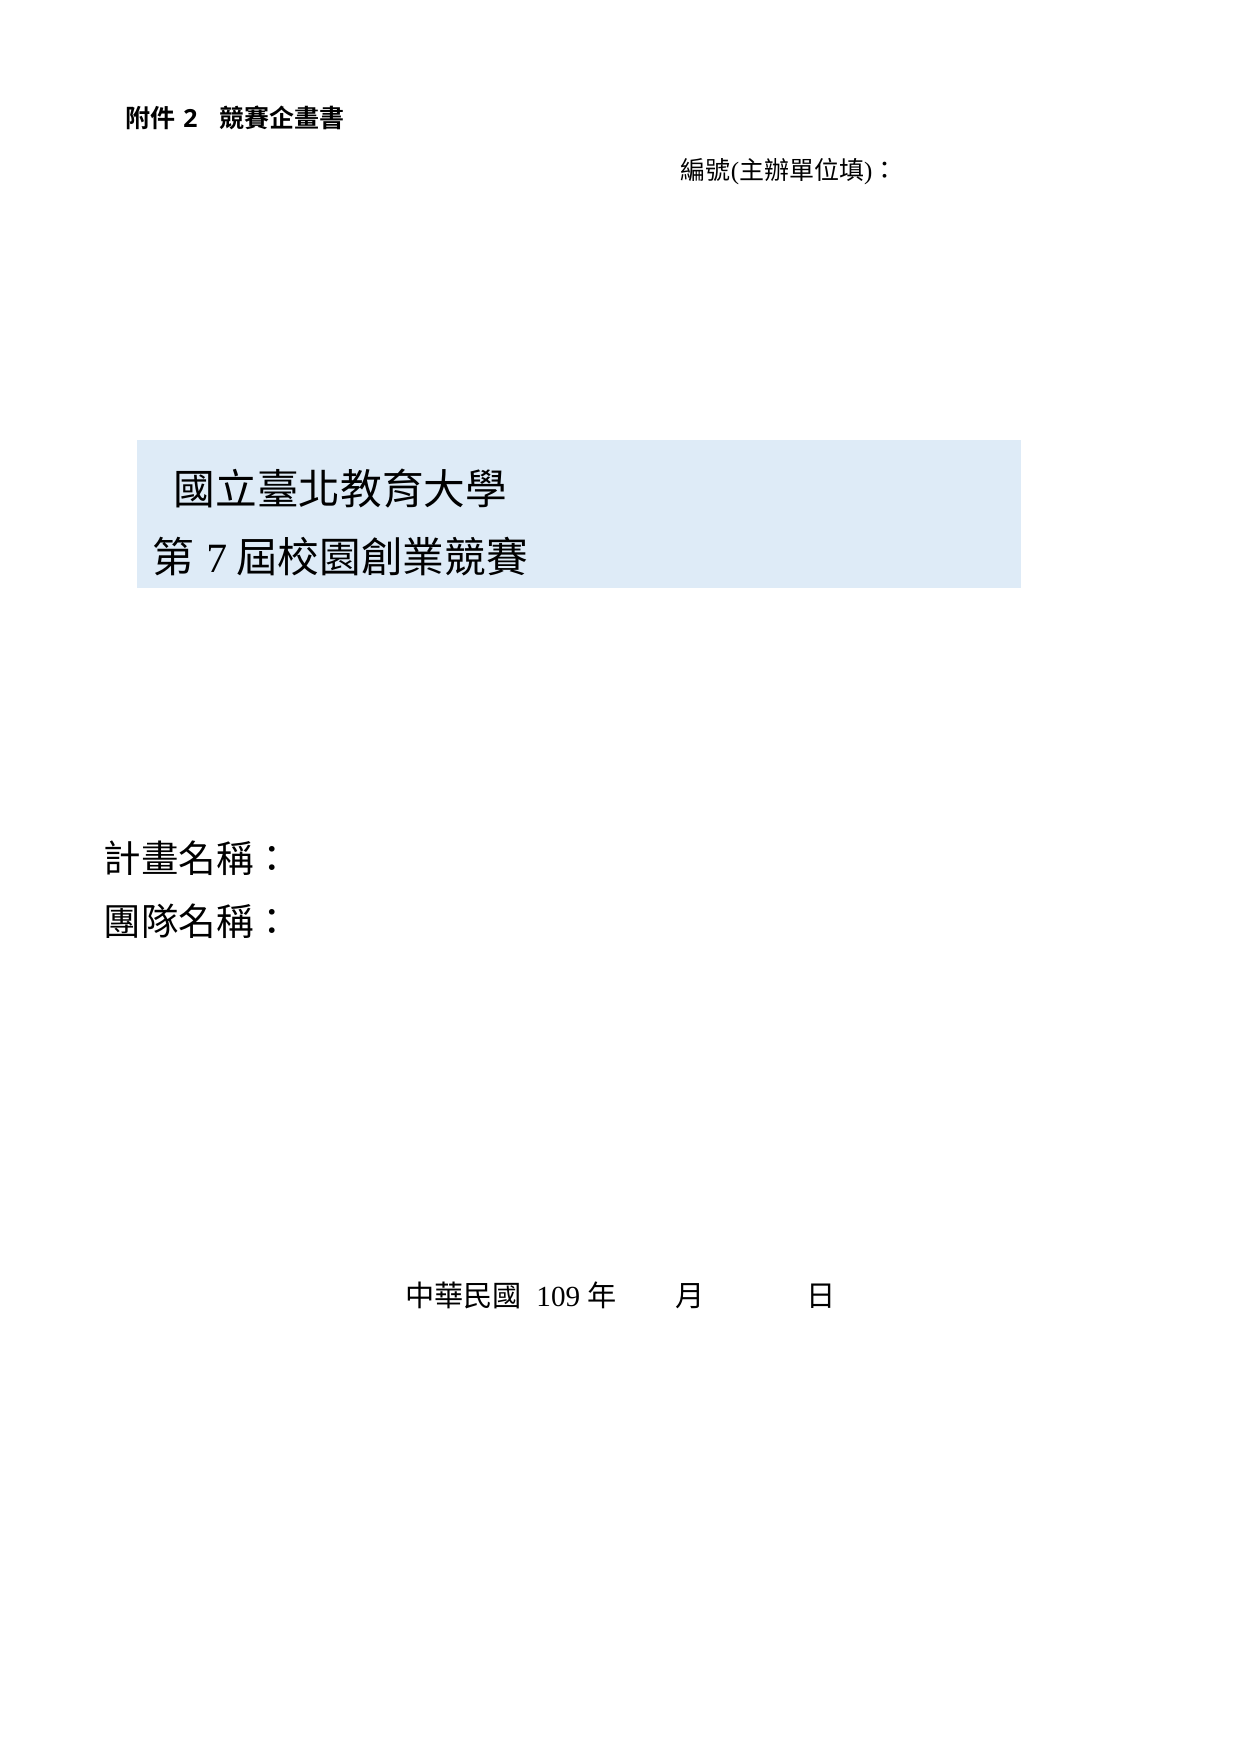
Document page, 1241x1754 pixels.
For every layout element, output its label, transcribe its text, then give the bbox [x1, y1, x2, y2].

text 編號(主辦單位填)： [103, 127, 1137, 189]
text 計畫名稱： [103, 814, 1137, 877]
text 中華民國 109 年 月 日 [103, 1252, 1137, 1314]
text 團隊名稱： [103, 877, 1137, 939]
